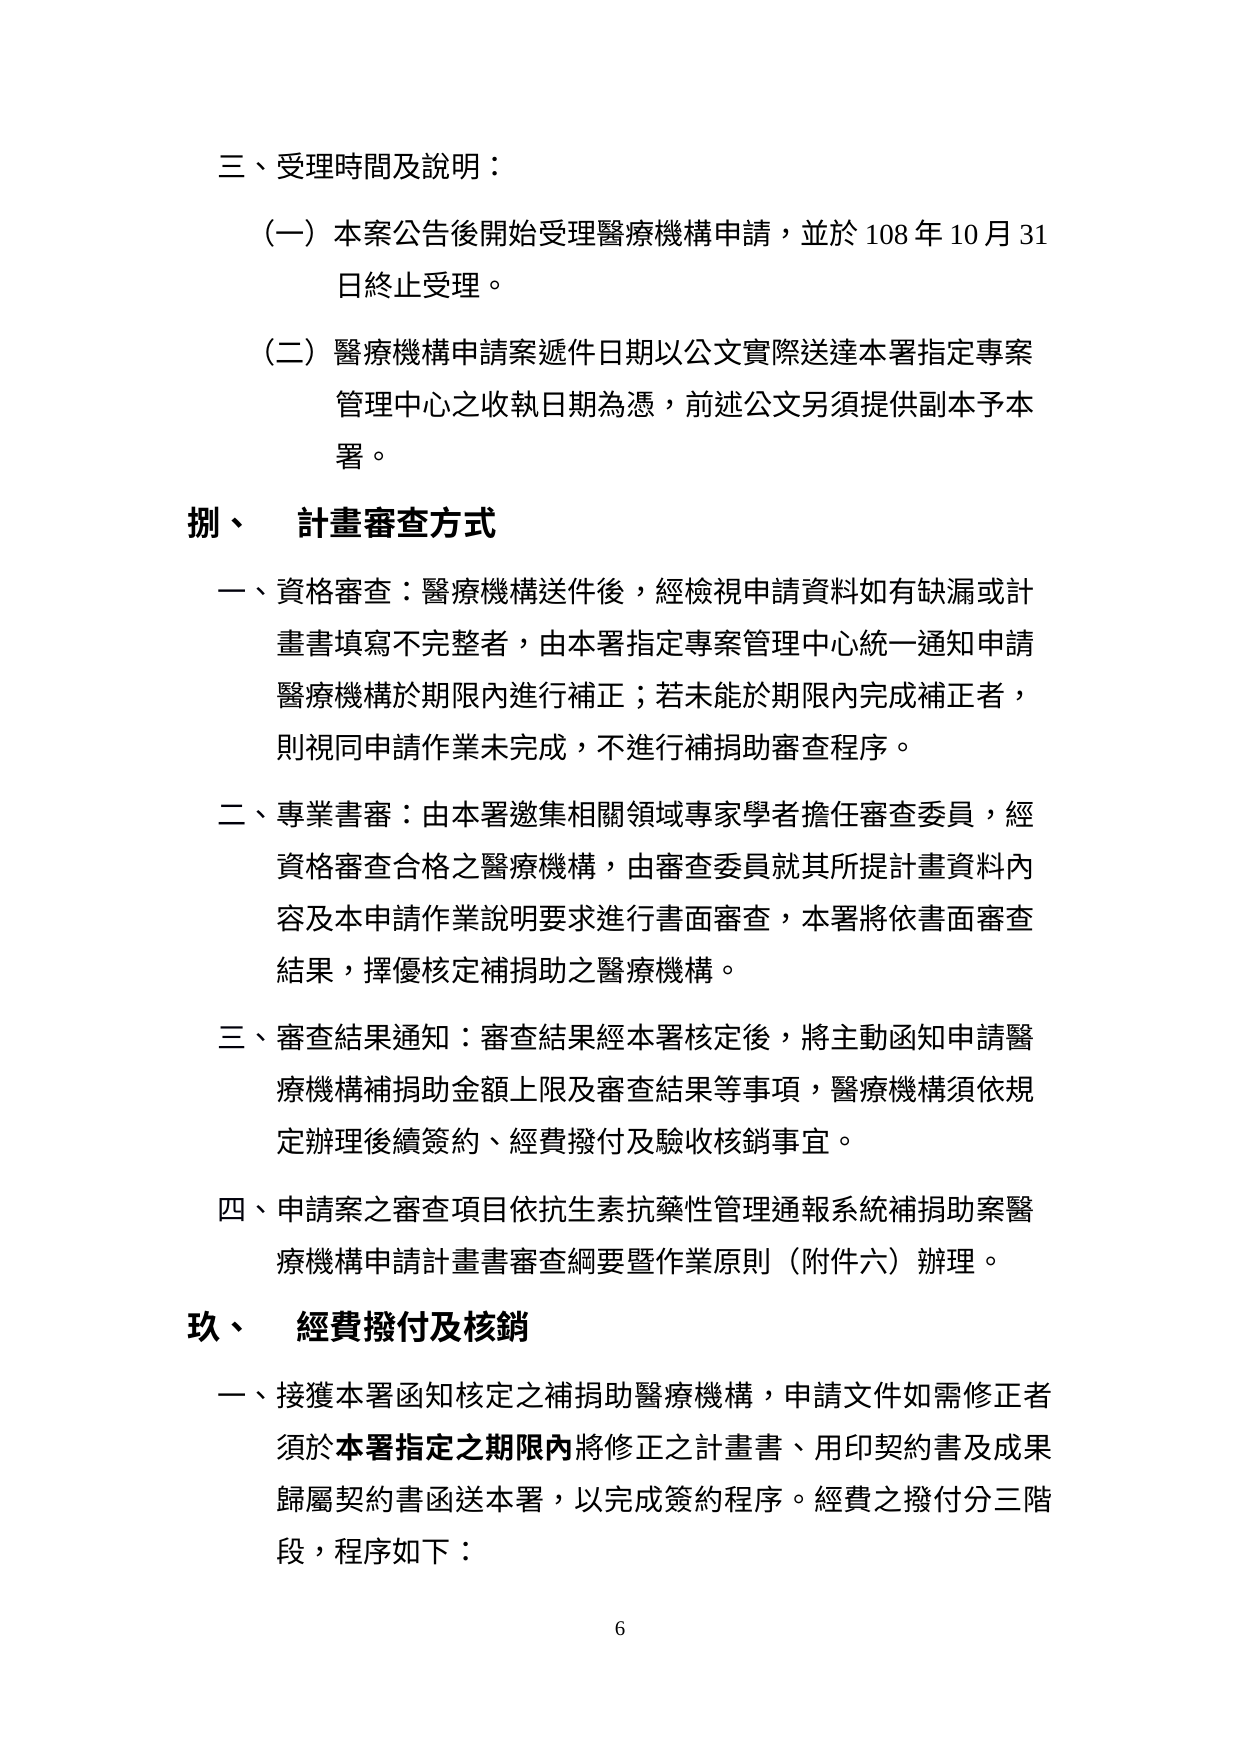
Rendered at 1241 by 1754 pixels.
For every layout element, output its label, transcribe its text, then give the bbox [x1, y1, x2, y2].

list 申請案之審查項目依抗生素抗藥性管理通報系統補捐助案醫療機構申請計畫書審查綱要暨作業原則（附件六）辦理。 [217, 1178, 1053, 1282]
text （二）醫療機構申請案遞件日期以公文實際送達本署指定專案管理中心之收執日期為憑，前述公文另須提供副本予本署。 [246, 322, 1053, 478]
list 經費撥付及核銷 [187, 1297, 1053, 1349]
list 專業書審：由本署邀集相關領域專家學者擔任審查委員，經資格審查合格之醫療機構，由審查委員就其所提計畫資料內容及本申請作業說明要求進行書面審查，本署將依書面審查結果，擇優核定補捐助之醫療機構。 [217, 784, 1053, 992]
list 資格審查：醫療機構送件後，經檢視申請資料如有缺漏或計畫書填寫不完整者，由本署指定專案管理中心統一通知申請醫療機構於期限內進行補正；若未能於期限內完成補正者，則視同申請作業未完成，不進行補捐助審查程序。 [217, 560, 1053, 769]
text （一）本案公告後開始受理醫療機構申請，並於108年10月31日終止受理。 [246, 203, 1053, 307]
list 受理時間及說明： [217, 136, 1053, 188]
list 接獲本署函知核定之補捐助醫療機構，申請文件如需修正者，須於本署指定之期限內將修正之計畫書、用印契約書及成果歸屬契約書函送本署，以完成簽約程序。經費之撥付分三階段，程序如下： [217, 1364, 1053, 1573]
list 審查結果通知：審查結果經本署核定後，將主動函知申請醫療機構補捐助金額上限及審查結果等事項，醫療機構須依規定辦理後續簽約、經費撥付及驗收核銷事宜。 [217, 1007, 1053, 1163]
list 計畫審查方式 [187, 493, 1053, 545]
